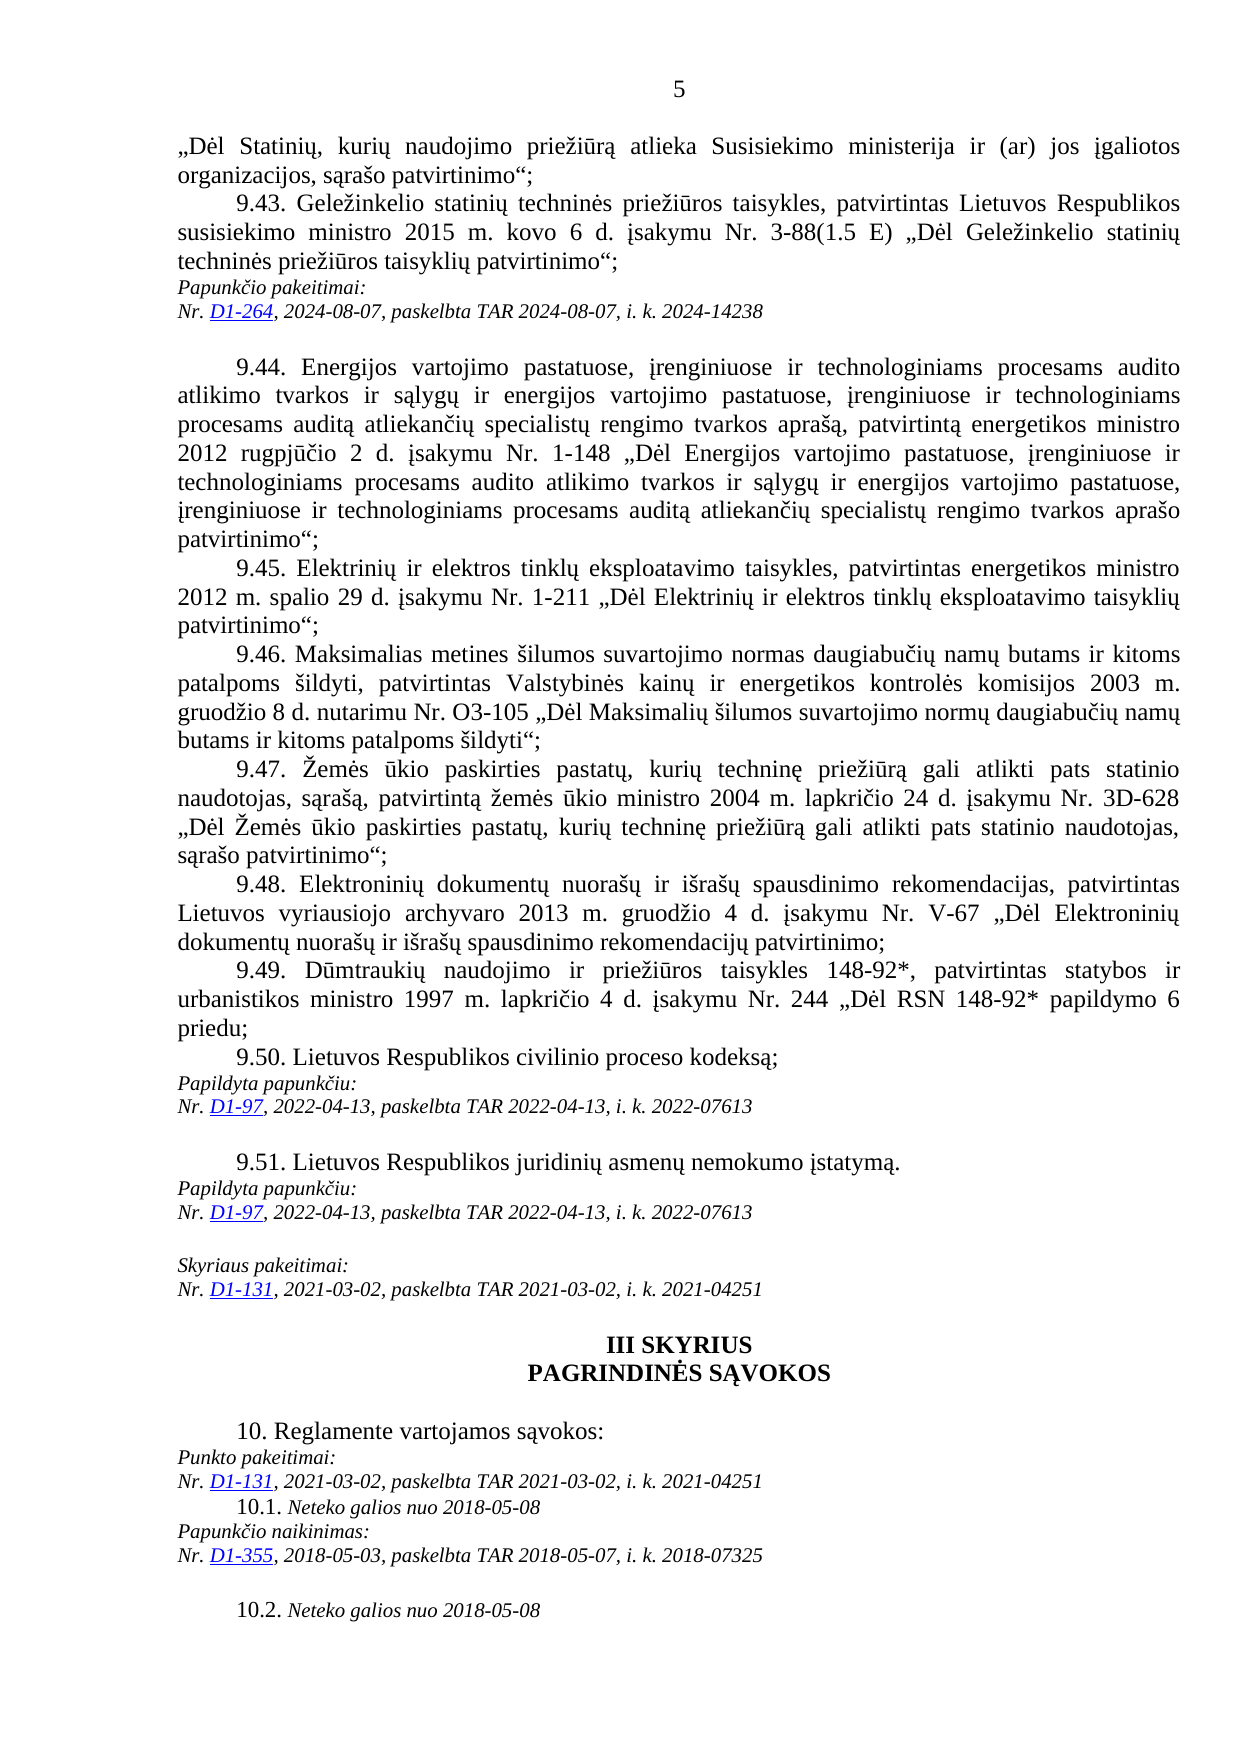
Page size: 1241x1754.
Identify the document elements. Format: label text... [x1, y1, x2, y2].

text Nr. D1-131, 2021-03-02, paskelbta TAR 2021-03-02, i. k. 2021-04251 [177, 1277, 1181, 1301]
text 9.45. Elektrinių ir elektros tinklų eksploatavimo taisykles, patvirtintas energetikos ministro 2012 m. spalio 29 d. įsakymu Nr. 1-211 „Dėl Elektrinių ir elektros tinklų eksploatavimo taisyklių patvirtinimo“; [177, 553, 1181, 639]
text 9.48. Elektroninių dokumentų nuorašų ir išrašų spausdinimo rekomendacijas, patvirtintas Lietuvos vyriausiojo archyvaro 2013 m. gruodžio 4 d. įsakymu Nr. V-67 „Dėl Elektroninių dokumentų nuorašų ir išrašų spausdinimo rekomendacijų patvirtinimo; [177, 869, 1181, 955]
text 9.47. Žemės ūkio paskirties pastatų, kurių techninę priežiūrą gali atlikti pats statinio naudotojas, sąrašą, patvirtintą žemės ūkio ministro 2004 m. lapkričio 24 d. įsakymu Nr. 3D-628 „Dėl Žemės ūkio paskirties pastatų, kurių techninę priežiūrą gali atlikti pats statinio naudotojas, sąrašo patvirtinimo“; [177, 754, 1181, 869]
text 9.50. Lietuvos Respublikos civilinio proceso kodeksą; [177, 1042, 1181, 1070]
text 10. Reglamente vartojamos sąvokos: [177, 1416, 1181, 1445]
text Nr. D1-97, 2022-04-13, paskelbta TAR 2022-04-13, i. k. 2022-07613 [177, 1200, 1181, 1224]
text 9.43. Geležinkelio statinių techninės priežiūros taisykles, patvirtintas Lietuvos Respublikos susisiekimo ministro 2015 m. kovo 6 d. įsakymu Nr. 3-88(1.5 E) „Dėl Geležinkelio statinių techninės priežiūros taisyklių patvirtinimo“; [177, 188, 1181, 275]
text „Dėl Statinių, kurių naudojimo priežiūrą atlieka Susisiekimo ministerija ir (ar) jos įgaliotos organizacijos, sąrašo patvirtinimo“; [177, 131, 1181, 188]
text 9.49. Dūmtraukių naudojimo ir priežiūros taisykles 148-92*, patvirtintas statybos ir urbanistikos ministro 1997 m. lapkričio 4 d. įsakymu Nr. 244 „Dėl RSN 148-92* papildymo 6 priedu; [177, 955, 1181, 1042]
text Skyriaus pakeitimai: [177, 1253, 1181, 1277]
text Nr. D1-264, 2024-08-07, paskelbta TAR 2024-08-07, i. k. 2024-14238 [177, 299, 1181, 323]
text 10.1. Neteko galios nuo 2018-05-08 [177, 1493, 1181, 1519]
text 9.46. Maksimalias metines šilumos suvartojimo normas daugiabučių namų butams ir kitoms patalpoms šildyti, patvirtintas Valstybinės kainų ir energetikos kontrolės komisijos 2003 m. gruodžio 8 d. nutarimu Nr. O3-105 „Dėl Maksimalių šilumos suvartojimo normų daugiabučių namų butams ir kitoms patalpoms šildyti“; [177, 639, 1181, 754]
text PAGRINDINĖS SĄVOKOS [177, 1358, 1181, 1387]
text 10.2. Neteko galios nuo 2018-05-08 [177, 1596, 1181, 1622]
text Nr. D1-97, 2022-04-13, paskelbta TAR 2022-04-13, i. k. 2022-07613 [177, 1094, 1181, 1118]
text Papildyta papunkčiu: [177, 1070, 1181, 1094]
text 9.44. Energijos vartojimo pastatuose, įrenginiuose ir technologiniams procesams audito atlikimo tvarkos ir sąlygų ir energijos vartojimo pastatuose, įrenginiuose ir technologiniams procesams auditą atliekančių specialistų rengimo tvarkos aprašą, patvirtintą energetikos ministro 2012 rugpjūčio 2 d. įsakymu Nr. 1-148 „Dėl Energijos vartojimo pastatuose, įrenginiuose ir technologiniams procesams audito atlikimo tvarkos ir sąlygų ir energijos vartojimo pastatuose, įrenginiuose ir technologiniams procesams auditą atliekančių specialistų rengimo tvarkos aprašo patvirtinimo“; [177, 352, 1181, 553]
text Punkto pakeitimai: [177, 1445, 1181, 1469]
text III SKYRIUS [177, 1330, 1181, 1358]
text Nr. D1-355, 2018-05-03, paskelbta TAR 2018-05-07, i. k. 2018-07325 [177, 1543, 1181, 1567]
text 9.51. Lietuvos Respublikos juridinių asmenų nemokumo įstatymą. [177, 1147, 1181, 1176]
text Papunkčio naikinimas: [177, 1519, 1181, 1543]
text Papildyta papunkčiu: [177, 1176, 1181, 1200]
text Nr. D1-131, 2021-03-02, paskelbta TAR 2021-03-02, i. k. 2021-04251 [177, 1469, 1181, 1493]
text Papunkčio pakeitimai: [177, 275, 1181, 299]
